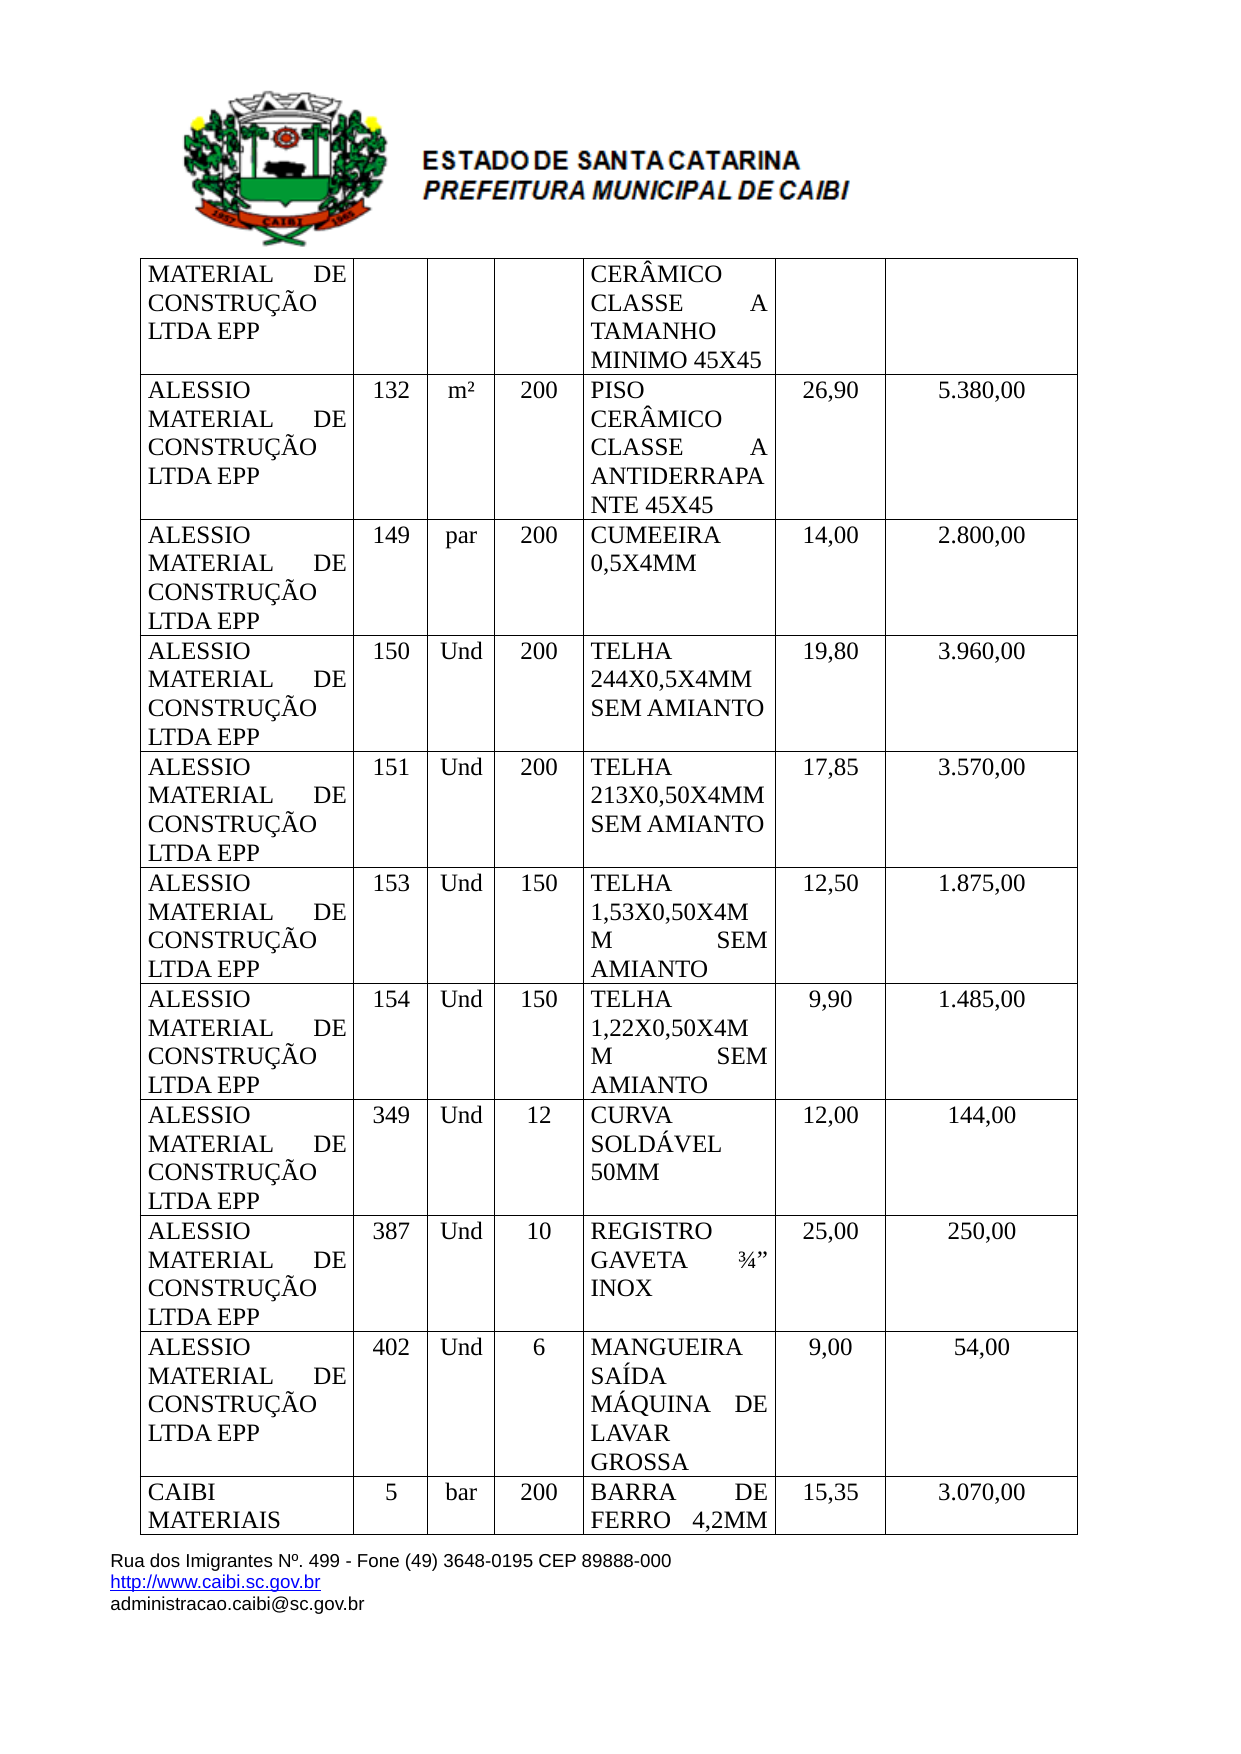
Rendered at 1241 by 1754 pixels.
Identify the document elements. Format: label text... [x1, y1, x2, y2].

table_cell Und [428, 752, 494, 867]
table_cell 15,35 [776, 1477, 885, 1534]
table_cell CAIBI MATERIAIS [141, 1477, 353, 1534]
table_cell 12,50 [776, 868, 885, 983]
table_cell 5 [354, 1477, 427, 1534]
table_cell [428, 259, 494, 374]
table_cell [776, 259, 885, 374]
table_cell 151 [354, 752, 427, 867]
table_cell m² [428, 375, 494, 519]
table_cell 144,00 [886, 1100, 1077, 1215]
table_cell 3.570,00 [886, 752, 1077, 867]
table_cell [495, 259, 583, 374]
table_cell 149 [354, 520, 427, 635]
table_cell 12,00 [776, 1100, 885, 1215]
table_cell 9,00 [776, 1332, 885, 1476]
table_cell TELHA 1,53X0,50X4MM SEM AMIANTO [584, 868, 775, 983]
table_cell ALESSIO MATERIAL DE CONSTRUÇÃO LTDA EPP [141, 636, 353, 751]
table_cell 150 [354, 636, 427, 751]
table_cell 402 [354, 1332, 427, 1476]
table_cell par [428, 520, 494, 635]
table_cell 2.800,00 [886, 520, 1077, 635]
table_cell ALESSIO MATERIAL DE CONSTRUÇÃO LTDA EPP [141, 1100, 353, 1215]
table_cell 9,90 [776, 984, 885, 1099]
table_cell 3.070,00 [886, 1477, 1077, 1534]
table_cell CURVA SOLDÁVEL 50MM [584, 1100, 775, 1215]
table_cell MANGUEIRA SAÍDA MÁQUINA DE LAVAR GROSSA [584, 1332, 775, 1476]
table_cell Und [428, 1332, 494, 1476]
table_cell 54,00 [886, 1332, 1077, 1476]
table_cell 150 [495, 984, 583, 1099]
table_cell MATERIAL DE CONSTRUÇÃO LTDA EPP [141, 259, 353, 374]
table_cell 25,00 [776, 1216, 885, 1331]
table_cell 17,85 [776, 752, 885, 867]
table_cell [354, 259, 427, 374]
table_cell 349 [354, 1100, 427, 1215]
table_cell ALESSIO MATERIAL DE CONSTRUÇÃO LTDA EPP [141, 1332, 353, 1476]
table_cell 19,80 [776, 636, 885, 751]
table_cell 200 [495, 520, 583, 635]
table_cell 10 [495, 1216, 583, 1331]
table_cell Und [428, 984, 494, 1099]
table_cell TELHA 1,22X0,50X4MM SEM AMIANTO [584, 984, 775, 1099]
table_cell 200 [495, 375, 583, 519]
table_cell ALESSIO MATERIAL DE CONSTRUÇÃO LTDA EPP [141, 868, 353, 983]
table_cell 200 [495, 752, 583, 867]
table_cell 1.875,00 [886, 868, 1077, 983]
table_cell [886, 259, 1077, 374]
table_cell Und [428, 1216, 494, 1331]
table_cell TELHA 213X0,50X4MM SEM AMIANTO [584, 752, 775, 867]
table_cell 200 [495, 1477, 583, 1534]
table_cell REGISTRO GAVETA ¾” INOX [584, 1216, 775, 1331]
table_cell ALESSIO MATERIAL DE CONSTRUÇÃO LTDA EPP [141, 984, 353, 1099]
table_cell ALESSIO MATERIAL DE CONSTRUÇÃO LTDA EPP [141, 520, 353, 635]
table_cell 387 [354, 1216, 427, 1331]
table_cell TELHA 244X0,5X4MM SEM AMIANTO [584, 636, 775, 751]
table_cell BARRA DE FERRO 4,2MM [584, 1477, 775, 1534]
table_cell ALESSIO MATERIAL DE CONSTRUÇÃO LTDA EPP [141, 375, 353, 519]
table_cell 154 [354, 984, 427, 1099]
table_cell Und [428, 868, 494, 983]
table_cell 12 [495, 1100, 583, 1215]
table_cell 200 [495, 636, 583, 751]
table_cell ALESSIO MATERIAL DE CONSTRUÇÃO LTDA EPP [141, 752, 353, 867]
table_cell 250,00 [886, 1216, 1077, 1331]
table_cell PISO CERÂMICO CLASSE A ANTIDERRAPANTE 45X45 [584, 375, 775, 519]
table_cell CERÂMICO CLASSE A TAMANHO MINIMO 45X45 [584, 259, 775, 374]
table_cell ALESSIO MATERIAL DE CONSTRUÇÃO LTDA EPP [141, 1216, 353, 1331]
table_cell bar [428, 1477, 494, 1534]
table_cell 153 [354, 868, 427, 983]
table_cell Und [428, 1100, 494, 1215]
table_cell 1.485,00 [886, 984, 1077, 1099]
table_cell Und [428, 636, 494, 751]
table_cell CUMEEIRA 0,5X4MM [584, 520, 775, 635]
table_cell 6 [495, 1332, 583, 1476]
table_cell 150 [495, 868, 583, 983]
table_cell 3.960,00 [886, 636, 1077, 751]
table_cell 132 [354, 375, 427, 519]
table_cell 14,00 [776, 520, 885, 635]
table_cell 5.380,00 [886, 375, 1077, 519]
table_cell 26,90 [776, 375, 885, 519]
